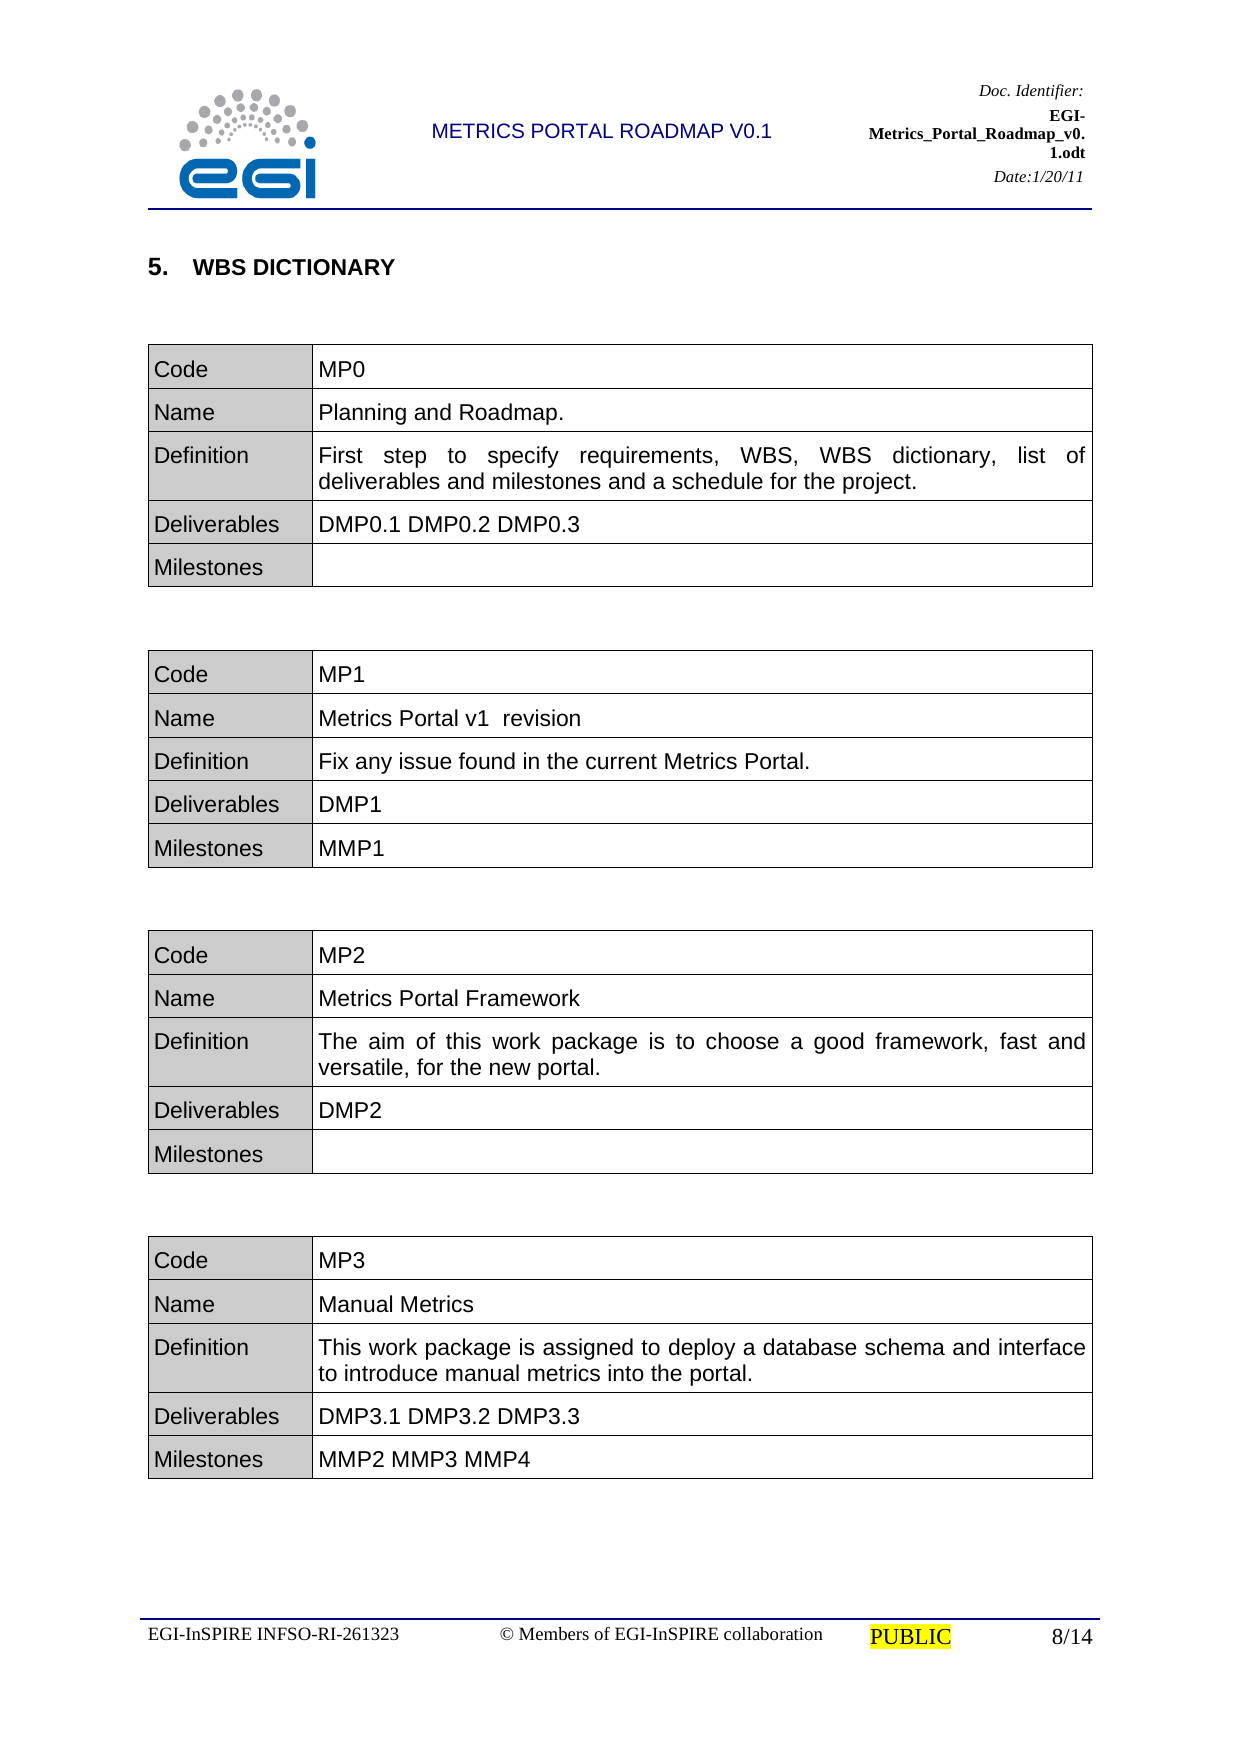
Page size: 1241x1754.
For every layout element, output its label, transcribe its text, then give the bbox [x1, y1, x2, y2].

subtitle WBS Dictionary [148, 253, 1092, 281]
table_header Code [149, 1237, 312, 1279]
table_cell Deliverables [149, 781, 312, 823]
table_cell Fix any issue found in the current Metrics Portal. [313, 738, 1092, 780]
table_cell MMP2 MMP3 MMP4 [313, 1436, 1092, 1478]
table_cell MMP1 [313, 824, 1092, 867]
table_cell This work package is assigned to deploy a database schema and interface to introduce manual metrics into the portal. [313, 1324, 1092, 1392]
table_cell Name [149, 975, 312, 1017]
table_cell Milestones [149, 1130, 312, 1173]
table_header MP3 [313, 1237, 1092, 1279]
table_cell Deliverables [149, 501, 312, 543]
table_cell Definition [149, 738, 312, 780]
table_header Code [149, 345, 312, 388]
table_cell [313, 1130, 1092, 1173]
table_header MP0 [313, 345, 1092, 388]
table_cell DMP2 [313, 1087, 1092, 1129]
table_cell Milestones [149, 544, 312, 586]
table_cell Definition [149, 1018, 312, 1086]
table_cell Name [149, 694, 312, 737]
table_cell Deliverables [149, 1087, 312, 1129]
picture [178, 88, 317, 200]
table_cell Definition [149, 432, 312, 500]
table_cell Metrics Portal Framework [313, 975, 1092, 1017]
table_header Code [149, 931, 312, 974]
table_header MP1 [313, 651, 1092, 693]
table_header MP2 [313, 931, 1092, 974]
table_header Code [149, 651, 312, 693]
table_cell Metrics Portal v1 revision [313, 694, 1092, 737]
table_cell DMP0.1 DMP0.2 DMP0.3 [313, 501, 1092, 543]
table_cell DMP1 [313, 781, 1092, 823]
table_cell Manual Metrics [313, 1280, 1092, 1323]
table_cell Name [149, 389, 312, 431]
table_cell DMP3.1 DMP3.2 DMP3.3 [313, 1393, 1092, 1435]
table_cell First step to specify requirements, WBS, WBS dictionary, list of deliverables and milestones and a schedule for the project. [313, 432, 1092, 500]
table_cell Name [149, 1280, 312, 1323]
table_cell The aim of this work package is to choose a good framework, fast and versatile, for the new portal. [313, 1018, 1092, 1086]
table_cell Planning and Roadmap. [313, 389, 1092, 431]
table_cell [313, 544, 1092, 586]
table_cell Milestones [149, 1436, 312, 1478]
table_cell Definition [149, 1324, 312, 1392]
table_cell Milestones [149, 824, 312, 867]
table_cell Deliverables [149, 1393, 312, 1435]
